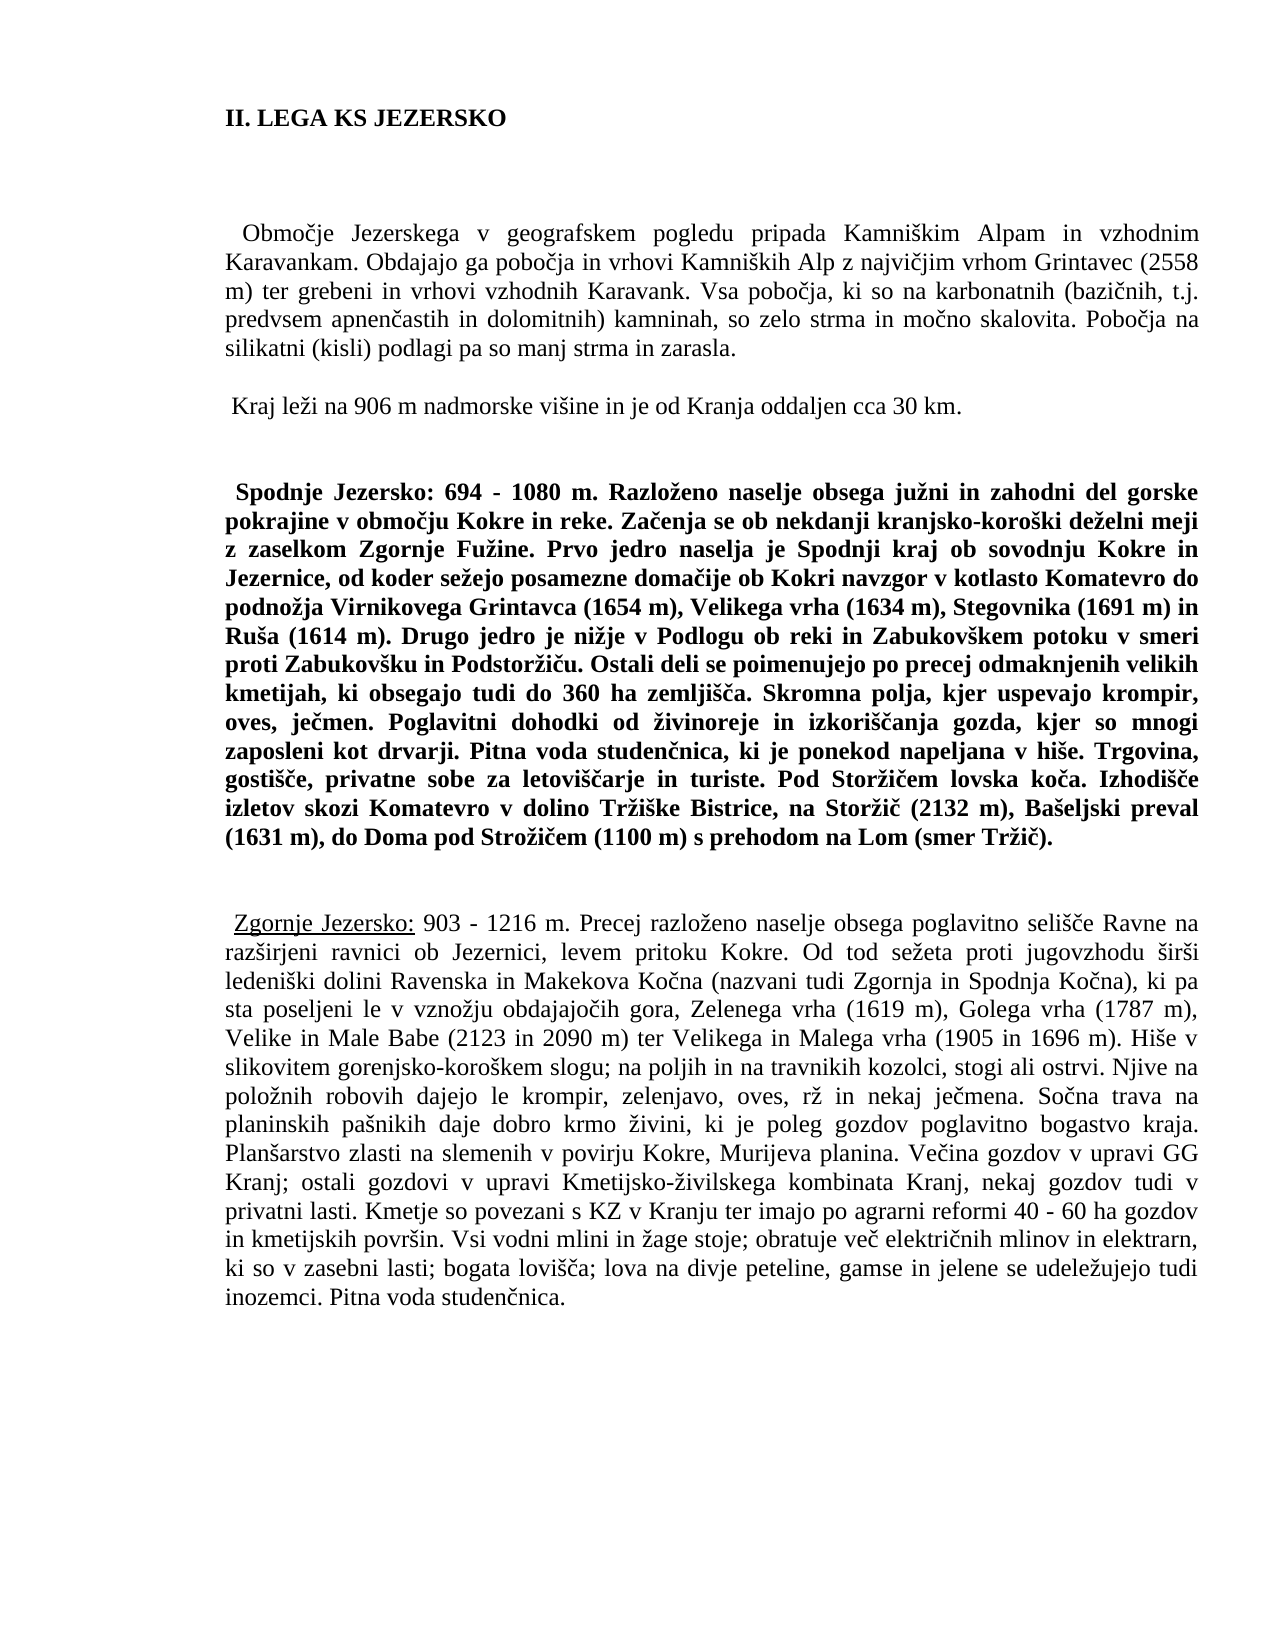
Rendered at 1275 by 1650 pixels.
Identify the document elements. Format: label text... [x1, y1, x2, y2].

text Območje Jezerskega v geografskem pogledu pripada Kamniškim Alpam in vzhodnim Karavankam. Obdajajo ga pobočja in vrhovi Kamniških Alp z najvičjim vrhom Grintavec (2558 m) ter grebeni in vrhovi vzhodnih Karavank. Vsa pobočja, ki so na karbonatnih (bazičnih, t.j. predvsem apnenčastih in dolomitnih) kamninah, so zelo strma in močno skalovita. Pobočja na silikatni (kisli) podlagi pa so manj strma in zarasla. [150, 218, 1125, 362]
text Zgornje Jezersko: 903 - 1216 m. Precej razloženo naselje obsega poglavitno selišče Ravne na razširjeni ravnici ob Jezernici, levem pritoku Kokre. Od tod sežeta proti jugovzhodu širši ledeniški dolini Ravenska in Makekova Kočna (nazvani tudi Zgornja in Spodnja Kočna), ki pa sta poseljeni le v vznožju obdajajočih gora, Zelenega vrha (1619 m), Golega vrha (1787 m), Velike in Male Babe (2123 in 2090 m) ter Velikega in Malega vrha (1905 in 1696 m). Hiše v slikovitem gorenjsko-koroškem slogu; na poljih in na travnikih kozolci, stogi ali ostrvi. Njive na položnih robovih dajejo le krompir, zelenjavo, oves, rž in nekaj ječmena. Sočna trava na planinskih pašnikih daje dobro krmo živini, ki je poleg gozdov poglavitno bogastvo kraja. Planšarstvo zlasti na slemenih v povirju Kokre, Murijeva planina. Večina gozdov v upravi GG Kranj; ostali gozdovi v upravi Kmetijsko-živilskega kombinata Kranj, nekaj gozdov tudi v privatni lasti. Kmetje so povezani s KZ v Kranju ter imajo po agrarni reformi 40 - 60 ha gozdov in kmetijskih površin. Vsi vodni mlini in žage stoje; obratuje več električnih mlinov in elektrarn, ki so v zasebni lasti; bogata lovišča; lova na divje peteline, gamse in jelene se udeležujejo tudi inozemci. Pitna voda studenčnica. [150, 908, 1125, 1311]
text Spodnje Jezersko: 694 - 1080 m. Razloženo naselje obsega južni in zahodni del gorske pokrajine v območju Kokre in reke. Začenja se ob nekdanji kranjsko-koroški deželni meji z zaselkom Zgornje Fužine. Prvo jedro naselja je Spodnji kraj ob sovodnju Kokre in Jezernice, od koder sežejo posamezne domačije ob Kokri navzgor v kotlasto Komatevro do podnožja Virnikovega Grintavca (1654 m), Velikega vrha (1634 m), Stegovnika (1691 m) in Ruša (1614 m). Drugo jedro je nižje v Podlogu ob reki in Zabukovškem potoku v smeri proti Zabukovšku in Podstoržiču. Ostali deli se poimenujejo po precej odmaknjenih velikih kmetijah, ki obsegajo tudi do 360 ha zemljišča. Skromna polja, kjer uspevajo krompir, oves, ječmen. Poglavitni dohodki od živinoreje in izkoriščanja gozda, kjer so mnogi zaposleni kot drvarji. Pitna voda studenčnica, ki je ponekod napeljana v hiše. Trgovina, gostišče, privatne sobe za letoviščarje in turiste. Pod Storžičem lovska koča. Izhodišče izletov skozi Komatevro v dolino Tržiške Bistrice, na Storžič (2132 m), Bašeljski preval (1631 m), do Doma pod Strožičem (1100 m) s prehodom na Lom (smer Tržič). [150, 477, 1125, 851]
text II. LEGA KS JEZERSKO [150, 103, 1125, 132]
text Kraj leži na 906 m nadmorske višine in je od Kranja oddaljen cca 30 km. [150, 391, 1125, 419]
